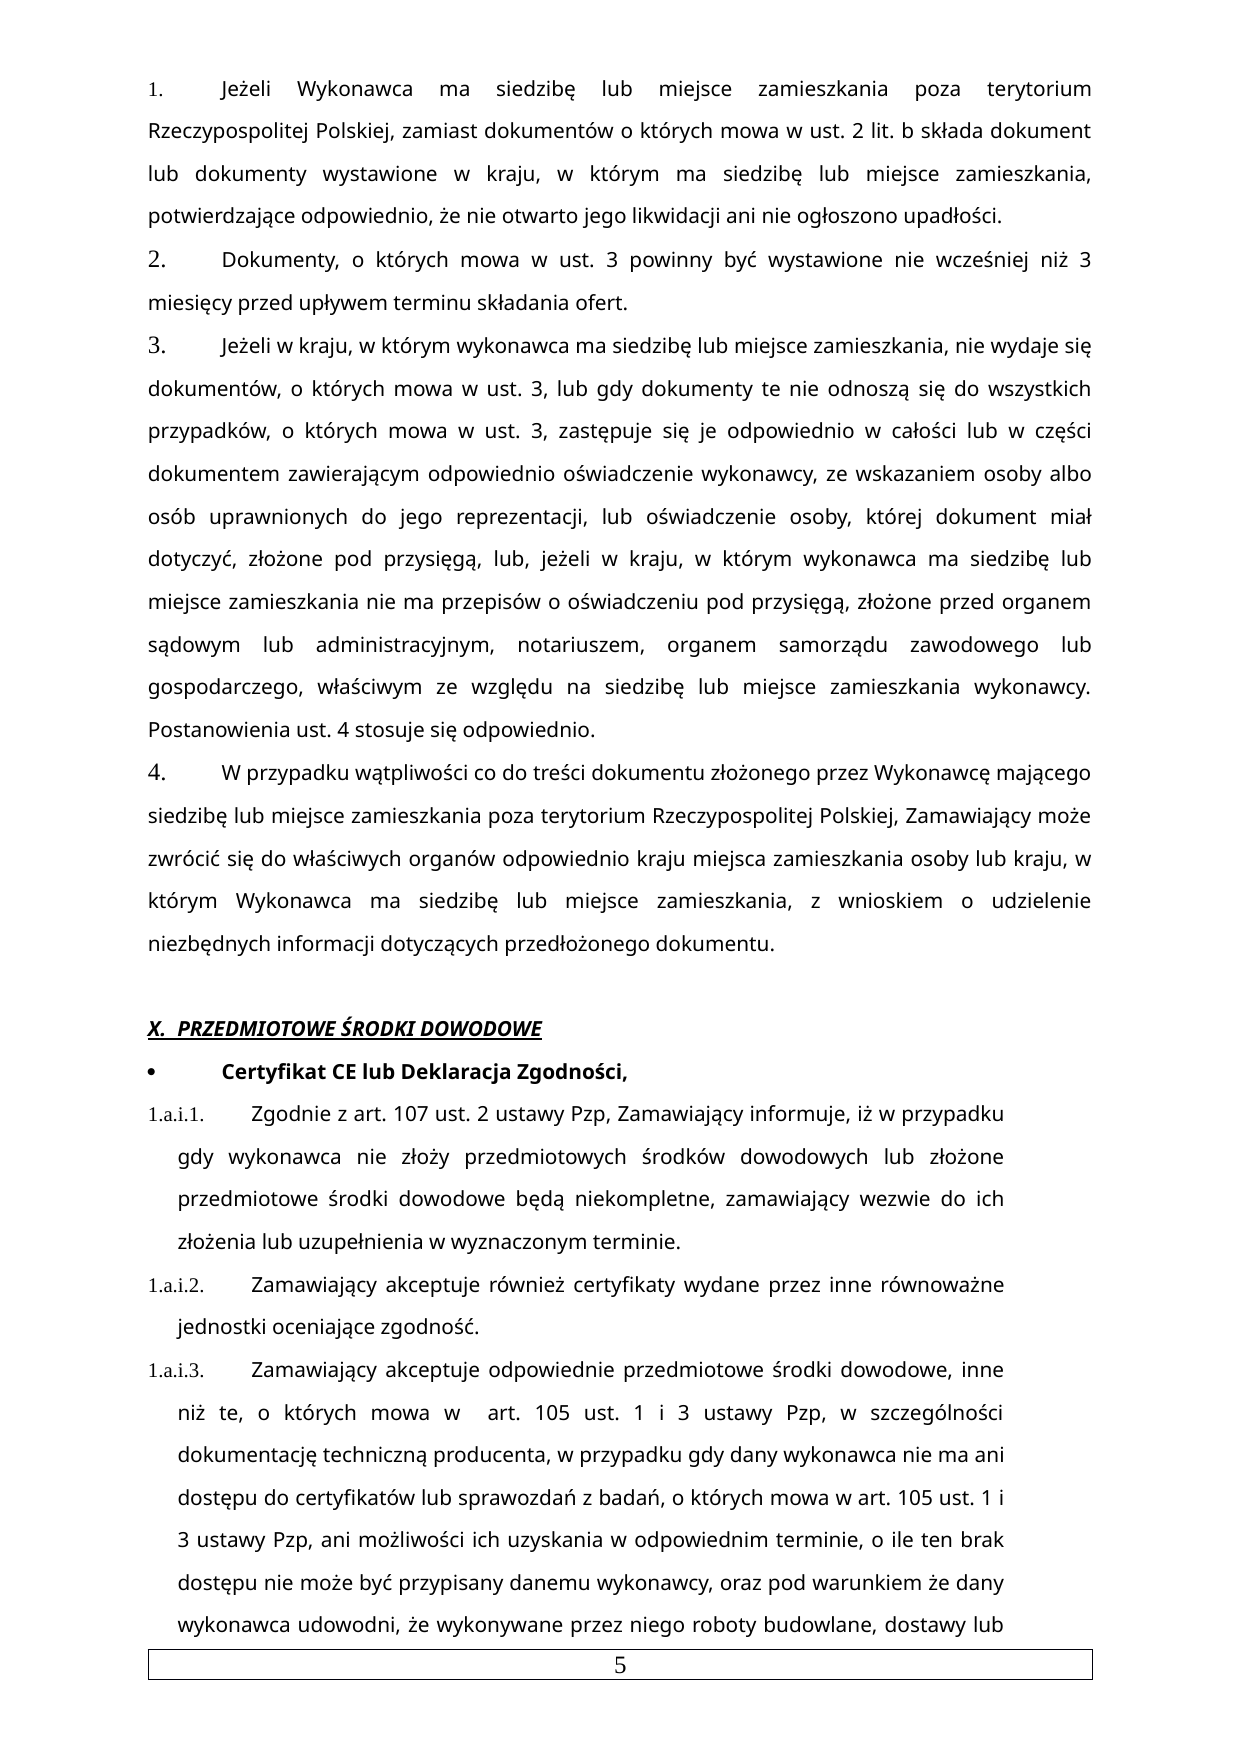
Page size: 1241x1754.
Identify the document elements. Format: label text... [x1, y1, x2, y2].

list Certyfikat CE lub Deklaracja Zgodności, [148, 1057, 1093, 1085]
list Jeżeli Wykonawca ma siedzibę lub miejsce zamieszkania poza terytorium Rzeczypospolitej Polskiej, zamiast dokumentów o których mowa w ust. 2 lit. b składa dokument lub dokumenty wystawione w kraju, w którym ma siedzibę lub miejsce zamieszkania, potwierdzające odpowiednio, że nie otwarto jego likwidacji ani nie ogłoszono upadłości. [148, 74, 1093, 230]
list W przypadku wątpliwości co do treści dokumentu złożonego przez Wykonawcę mającego siedzibę lub miejsce zamieszkania poza terytorium Rzeczypospolitej Polskiej, Zamawiający może zwrócić się do właściwych organów odpowiednio kraju miejsca zamieszkania osoby lub kraju, w którym Wykonawca ma siedzibę lub miejsce zamieszkania, z wnioskiem o udzielenie niezbędnych informacji dotyczących przedłożonego dokumentu. [148, 757, 1093, 957]
list Jeżeli w kraju, w którym wykonawca ma siedzibę lub miejsce zamieszkania, nie wydaje się dokumentów, o których mowa w ust. 3, lub gdy dokumenty te nie odnoszą się do wszystkich przypadków, o których mowa w ust. 3, zastępuje się je odpowiednio w całości lub w części dokumentem zawierającym odpowiednio oświadczenie wykonawcy, ze wskazaniem osoby albo osób uprawnionych do jego reprezentacji, lub oświadczenie osoby, której dokument miał dotyczyć, złożone pod przysięgą, lub, jeżeli w kraju, w którym wykonawca ma siedzibę lub miejsce zamieszkania nie ma przepisów o oświadczeniu pod przysięgą, złożone przed organem sądowym lub administracyjnym, notariuszem, organem samorządu zawodowego lub gospodarczego, właściwym ze względu na siedzibę lub miejsce zamieszkania wykonawcy. Postanowienia ust. 4 stosuje się odpowiednio. [148, 330, 1093, 743]
list Zamawiający akceptuje również certyfikaty wydane przez inne równoważne jednostki oceniające zgodność. [148, 1270, 1005, 1341]
list Dokumenty, o których mowa w ust. 3 powinny być wystawione nie wcześniej niż 3 miesięcy przed upływem terminu składania ofert. [148, 244, 1093, 316]
list Zgodnie z art. 107 ust. 2 ustawy Pzp, Zamawiający informuje, iż w przypadku gdy wykonawca nie złoży przedmiotowych środków dowodowych lub złożone przedmiotowe środki dowodowe będą niekompletne, zamawiający wezwie do ich złożenia lub uzupełnienia w wyznaczonym terminie. [148, 1099, 1005, 1256]
list Zamawiający akceptuje odpowiednie przedmiotowe środki dowodowe, inne niż te, o których mowa w art. 105 ust. 1 i 3 ustawy Pzp, w szczególności dokumentację techniczną producenta, w przypadku gdy dany wykonawca nie ma ani dostępu do certyfikatów lub sprawozdań z badań, o których mowa w art. 105 ust. 1 i 3 ustawy Pzp, ani możliwości ich uzyskania w odpowiednim terminie, o ile ten brak dostępu nie może być przypisany danemu wykonawcy, oraz pod warunkiem że dany wykonawca udowodni, że wykonywane przez niego roboty budowlane, dostawy lub [148, 1355, 1005, 1639]
text X. PRZEDMIOTOWE ŚRODKI DOWODOWE [148, 1014, 1093, 1043]
